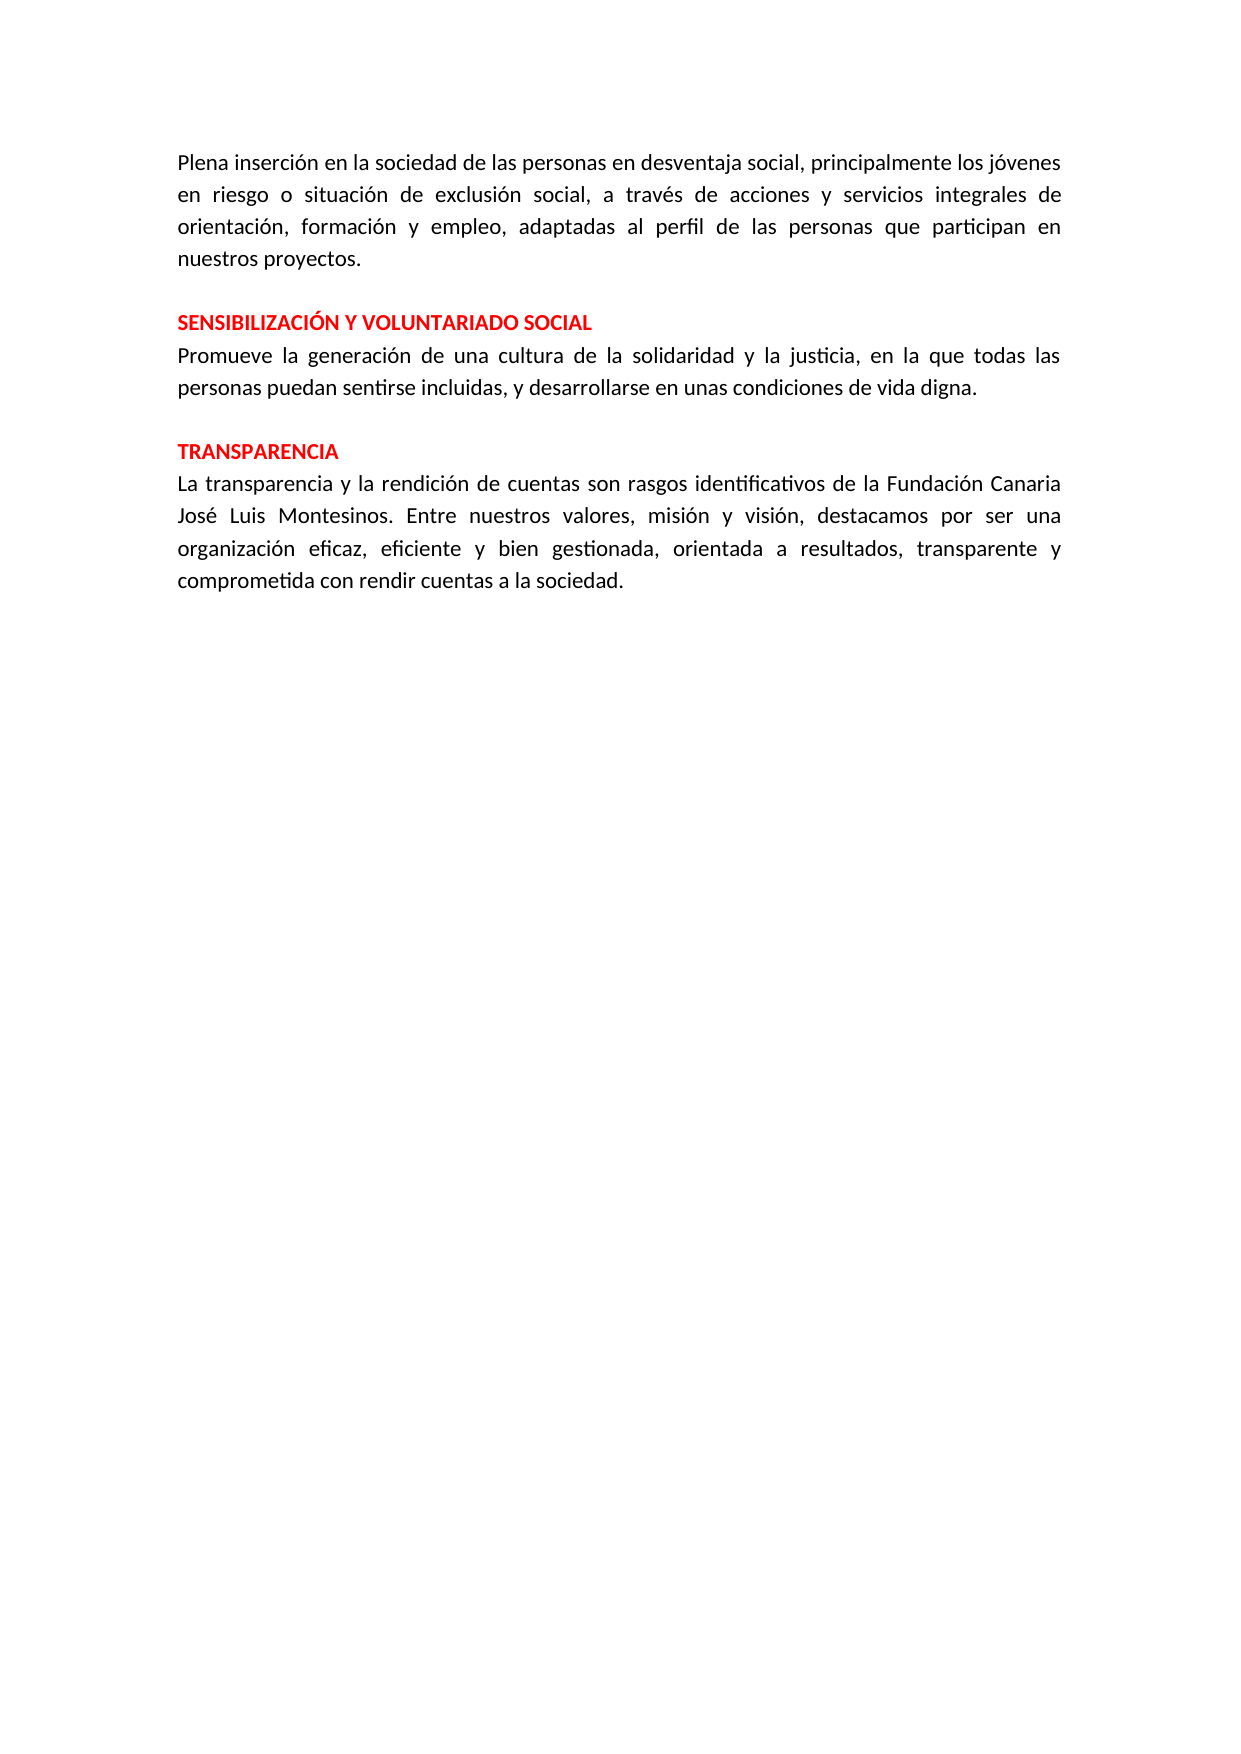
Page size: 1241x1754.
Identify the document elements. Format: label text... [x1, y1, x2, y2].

text Plena inserción en la sociedad de las personas en desventaja social, principalmente los jóvenes en riesgo o situación de exclusión social, a través de acciones y servicios integrales de orientación, formación y empleo, adaptadas al perfil de las personas que participan en nuestros proyectos. [177, 148, 1063, 272]
text La transparencia y la rendición de cuentas son rasgos identificativos de la Fundación Canaria José Luis Montesinos. Entre nuestros valores, misión y visión, destacamos por ser una organización eficaz, eficiente y bien gestionada, orientada a resultados, transparente y comprometida con rendir cuentas a la sociedad. [177, 469, 1063, 594]
text SENSIBILIZACIÓN Y VOLUNTARIADO SOCIAL [177, 308, 1063, 337]
text Promueve la generación de una cultura de la solidaridad y la justicia, en la que todas las personas puedan sentirse incluidas, y desarrollarse en unas condiciones de vida digna. [177, 341, 1063, 401]
text TRANSPARENCIA [177, 437, 1063, 465]
